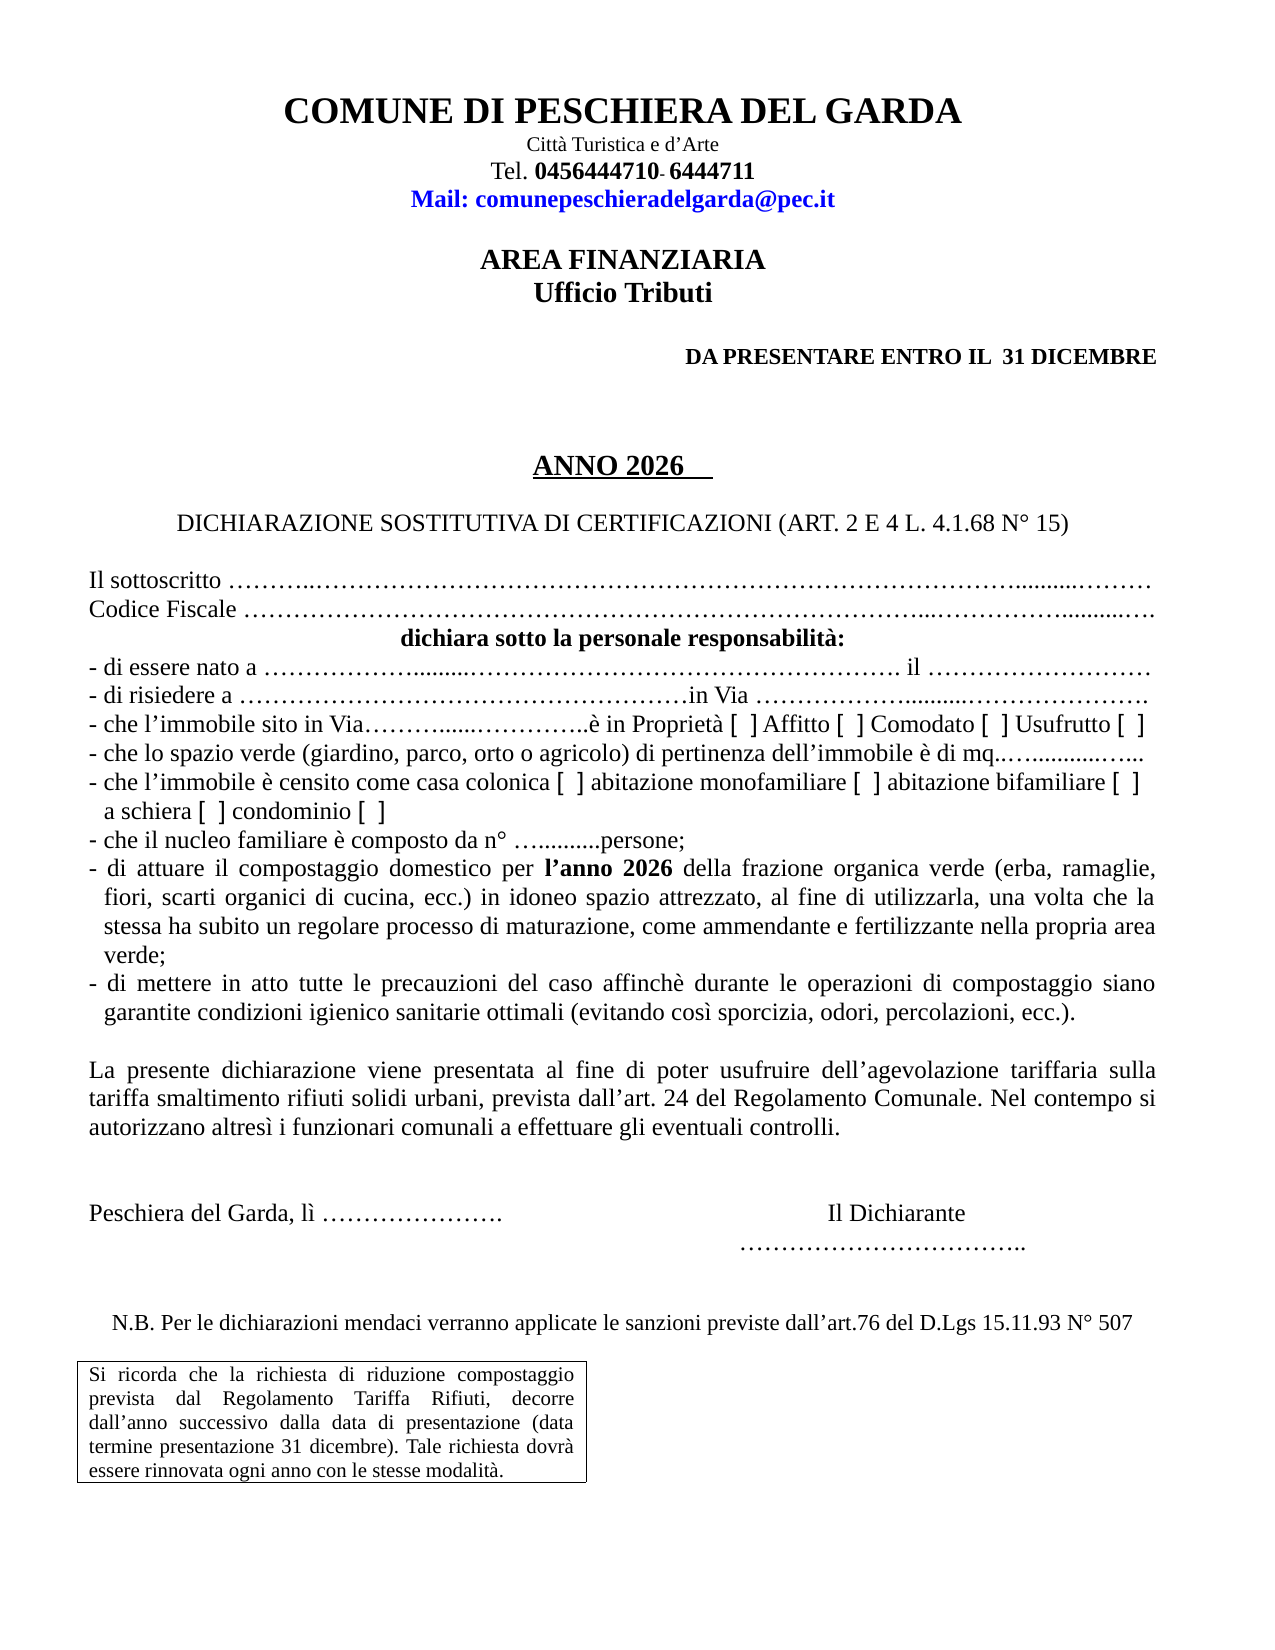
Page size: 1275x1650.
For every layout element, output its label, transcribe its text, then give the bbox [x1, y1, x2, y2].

text Tel. 0456444710- 6444711 [89, 156, 1157, 184]
text DA PRESENTARE ENTRO IL 31 DICEMBRE [89, 343, 1157, 369]
text - che il nucleo familiare è composto da n° …..........persone; [89, 824, 1157, 853]
text - di risiedere a ………………………………………………in Via ………………..........…………………. [89, 681, 1157, 709]
text - di mettere in atto tutte le precauzioni del caso affinchè durante le operazioni di compostaggio siano garantite condizioni igienico sanitarie ottimali (evitando così sporcizia, odori, percolazioni, ecc.). [89, 968, 1157, 1026]
text Il sottoscritto ………..…………………………………………………………………………..........……… [89, 566, 1157, 594]
table_header Si ricorda che la richiesta di riduzione compostaggio prevista dal Regolamento Tariffa Rifiuti, decorre dall’anno successivo dalla data di presentazione (data termine presentazione 31 dicembre). Tale richiesta dovrà essere rinnovata ogni anno con le stesse modalità. [78, 1362, 586, 1482]
text - che l’immobile è censito come casa colonica [ ] abitazione monofamiliare [ ] abitazione bifamiliare [ ] a schiera [ ] condominio [ ] [89, 767, 1157, 824]
text Ufficio Tributi [89, 276, 1157, 309]
text …………………………….. [89, 1227, 1157, 1256]
text Mail: comunepeschieradelgarda@pec.it [89, 184, 1157, 213]
table_header [587, 1361, 824, 1482]
text DICHIARAZIONE SOSTITUTIVA DI CERTIFICAZIONI (ART. 2 E 4 L. 4.1.68 N° 15) [89, 508, 1157, 537]
text N.B. Per le dichiarazioni mendaci verranno applicate le sanzioni previste dall’art.76 del D.Lgs 15.11.93 N° 507 [89, 1309, 1157, 1335]
text - di attuare il compostaggio domestico per l’anno 2026 della frazione organica verde (erba, ramaglie, fiori, scarti organici di cucina, ecc.) in idoneo spazio attrezzato, al fine di utilizzarla, una volta che la stessa ha subito un regolare processo di maturazione, come ammendante e fertilizzante nella propria area verde; [89, 853, 1157, 968]
text Peschiera del Garda, lì …………………. Il Dichiarante [89, 1198, 1157, 1227]
text La presente dichiarazione viene presentata al fine di poter usufruire dell’agevolazione tariffaria sulla tariffa smaltimento rifiuti solidi urbani, prevista dall’art. 24 del Regolamento Comunale. Nel contempo si autorizzano altresì i funzionari comunali a effettuare gli eventuali controlli. [89, 1055, 1157, 1141]
text - che lo spazio verde (giardino, parco, orto o agricolo) di pertinenza dell’immobile è di mq..…...........…... [89, 738, 1157, 767]
text Codice Fiscale ………………………………………………………………………...……………..........…. [89, 594, 1157, 623]
text COMUNE DI PESCHIERA DEL GARDA [89, 89, 1157, 132]
text AREA FINANZIARIA [89, 242, 1157, 276]
text Città Turistica e d’Arte [89, 132, 1157, 156]
text - di essere nato a ……………….........……………………………………………. il ……………………… [89, 652, 1157, 681]
text dichiara sotto la personale responsabilità: [89, 623, 1157, 652]
subtitle ANNO 2026 [89, 448, 1157, 482]
text - che l’immobile sito in Via………......…………..è in Proprietà [ ] Affitto [ ] Comodato [ ] Usufrutto [ ] [89, 709, 1157, 738]
